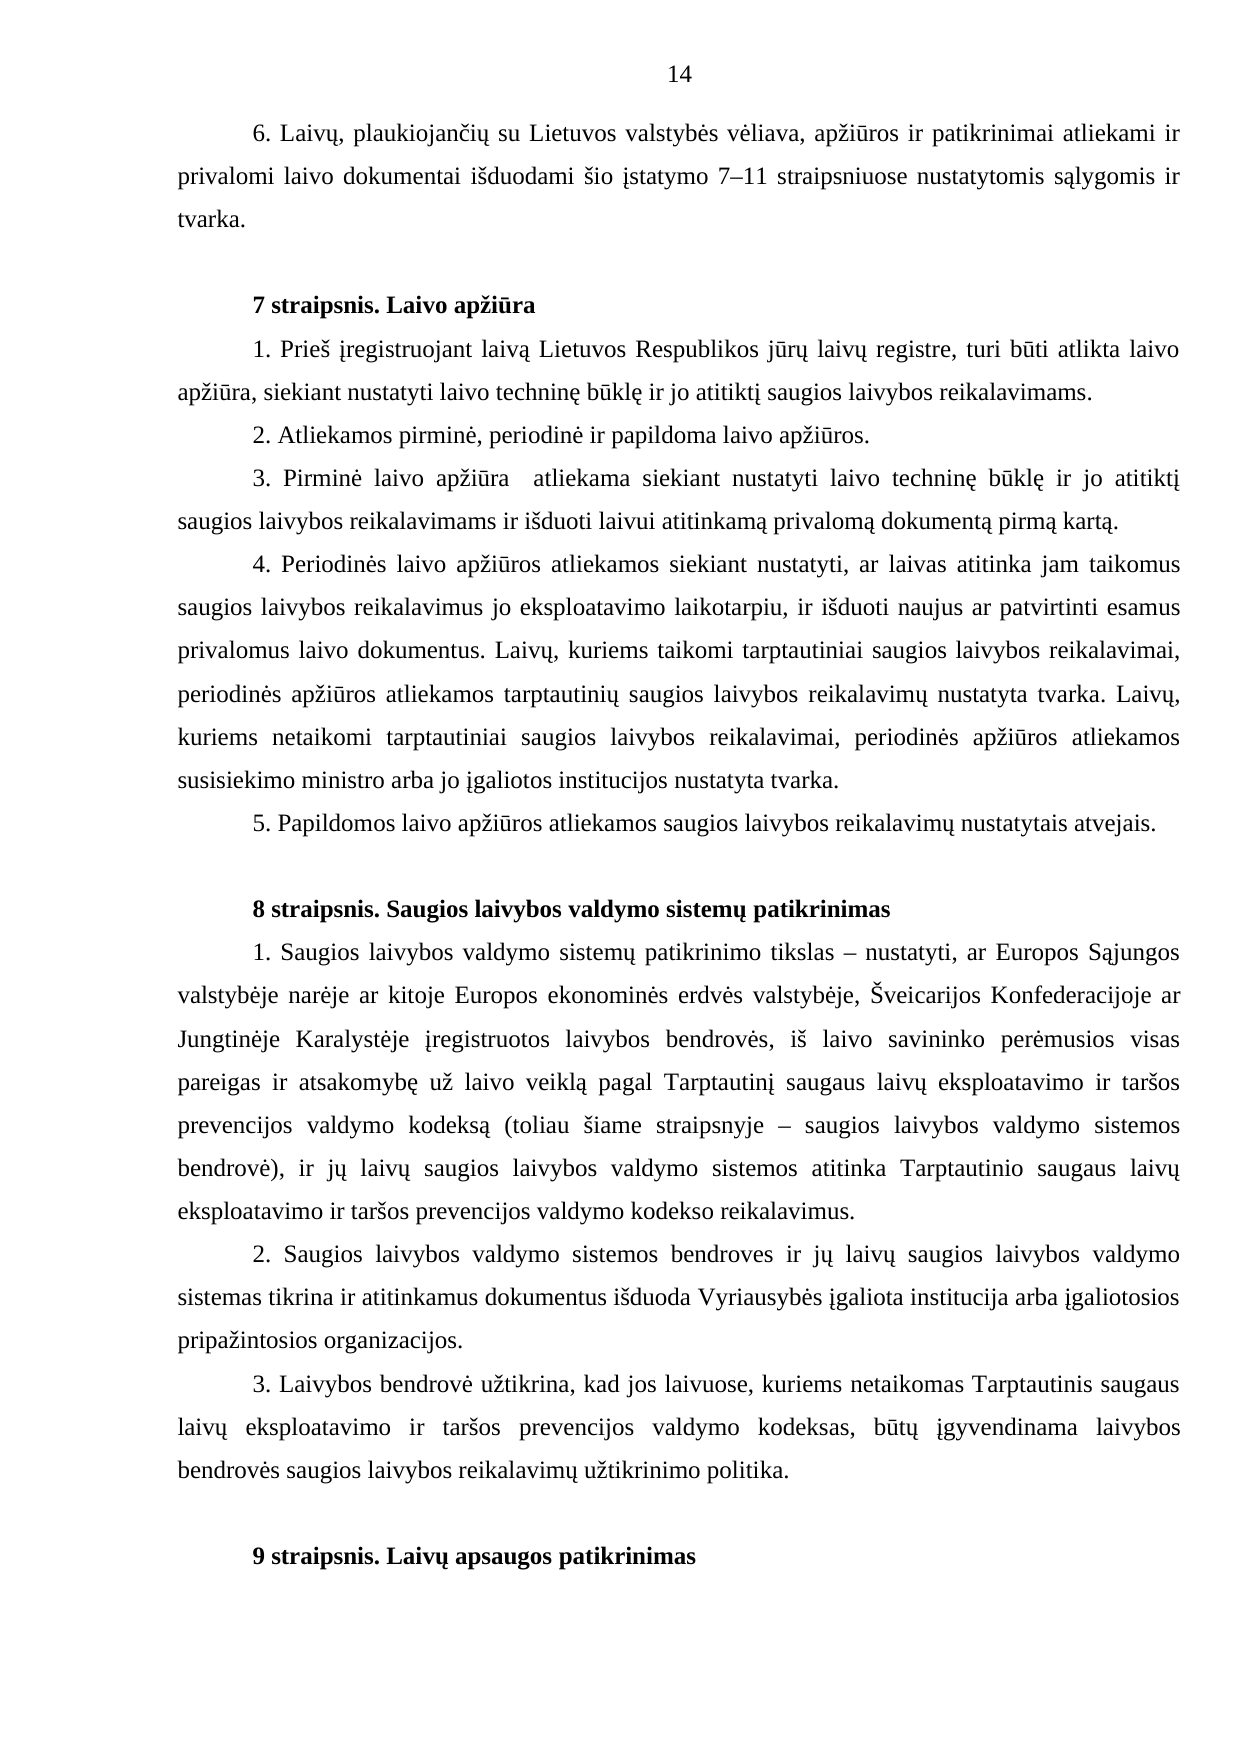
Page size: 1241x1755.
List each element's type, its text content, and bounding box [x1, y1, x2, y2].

text 4. Periodinės laivo apžiūros atliekamos siekiant nustatyti, ar laivas atitinka jam taikomus saugios laivybos reikalavimus jo eksploatavimo laikotarpiu, ir išduoti naujus ar patvirtinti esamus privalomus laivo dokumentus. Laivų, kuriems taikomi tarptautiniai saugios laivybos reikalavimai, periodinės apžiūros atliekamos tarptautinių saugios laivybos reikalavimų nustatyta tvarka. Laivų, kuriems netaikomi tarptautiniai saugios laivybos reikalavimai, periodinės apžiūros atliekamos susisiekimo ministro arba jo įgaliotos institucijos nustatyta tvarka. [177, 549, 1181, 794]
text 3. Laivybos bendrovė užtikrina, kad jos laivuose, kuriems netaikomas Tarptautinis saugaus laivų eksploatavimo ir taršos prevencijos valdymo kodeksas, būtų įgyvendinama laivybos bendrovės saugios laivybos reikalavimų užtikrinimo politika. [177, 1369, 1181, 1484]
text 3. Pirminė laivo apžiūra atliekama siekiant nustatyti laivo techninę būklę ir jo atitiktį saugios laivybos reikalavimams ir išduoti laivui atitinkamą privalomą dokumentą pirmą kartą. [177, 463, 1181, 535]
text 2. Saugios laivybos valdymo sistemos bendroves ir jų laivų saugios laivybos valdymo sistemas tikrina ir atitinkamus dokumentus išduoda Vyriausybės įgaliota institucija arba įgaliotosios pripažintosios organizacijos. [177, 1239, 1181, 1354]
text 9 straipsnis. Laivų apsaugos patikrinimas [177, 1541, 1181, 1570]
text 7 straipsnis. Laivo apžiūra [177, 291, 1181, 319]
text 1. Prieš įregistruojant laivą Lietuvos Respublikos jūrų laivų registre, turi būti atlikta laivo apžiūra, siekiant nustatyti laivo techninę būklę ir jo atitiktį saugios laivybos reikalavimams. [177, 334, 1181, 406]
text 8 straipsnis. Saugios laivybos valdymo sistemų patikrinimas [252, 894, 1181, 923]
text 2. Atliekamos pirminė, periodinė ir papildoma laivo apžiūros. [177, 420, 1181, 449]
text 1. Saugios laivybos valdymo sistemų patikrinimo tikslas – nustatyti, ar Europos Sąjungos valstybėje narėje ar kitoje Europos ekonominės erdvės valstybėje, Šveicarijos Konfederacijoje ar Jungtinėje Karalystėje įregistruotos laivybos bendrovės, iš laivo savininko perėmusios visas pareigas ir atsakomybę už laivo veiklą pagal Tarptautinį saugaus laivų eksploatavimo ir taršos prevencijos valdymo kodeksą (toliau šiame straipsnyje – saugios laivybos valdymo sistemos bendrovė), ir jų laivų saugios laivybos valdymo sistemos atitinka Tarptautinio saugaus laivų eksploatavimo ir taršos prevencijos valdymo kodekso reikalavimus. [177, 937, 1181, 1225]
text 6. Laivų, plaukiojančių su Lietuvos valstybės vėliava, apžiūros ir patikrinimai atliekami ir privalomi laivo dokumentai išduodami šio įstatymo 7–11 straipsniuose nustatytomis sąlygomis ir tvarka. [177, 118, 1181, 233]
text 5. Papildomos laivo apžiūros atliekamos saugios laivybos reikalavimų nustatytais atvejais. [177, 808, 1181, 837]
